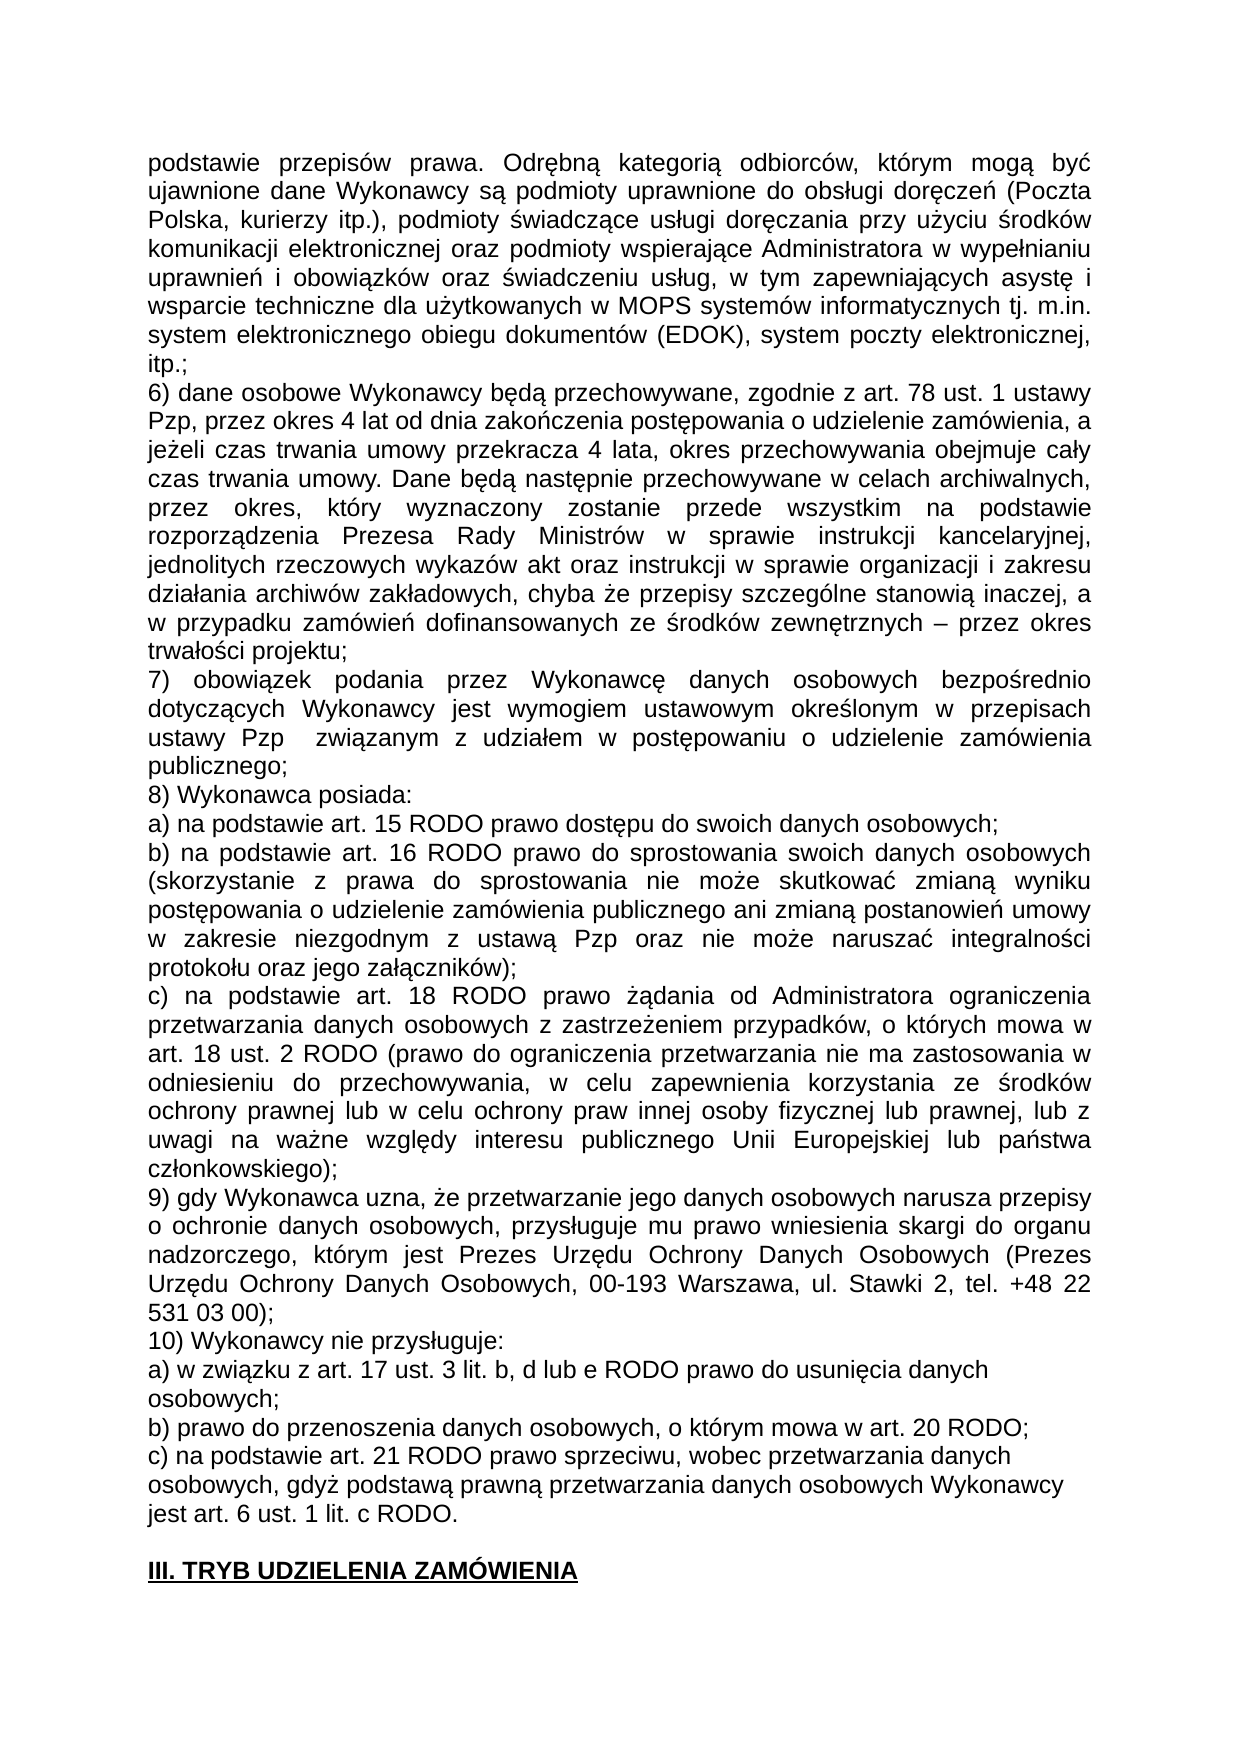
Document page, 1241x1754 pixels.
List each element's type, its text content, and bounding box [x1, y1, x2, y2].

text 7) obowiązek podania przez Wykonawcę danych osobowych bezpośrednio dotyczących Wykonawcy jest wymogiem ustawowym określonym w przepisach ustawy Pzp związanym z udziałem w postępowaniu o udzielenie zamówienia publicznego; [148, 665, 1093, 780]
text osobowych; [148, 1384, 1093, 1413]
text a) na podstawie art. 15 RODO prawo dostępu do swoich danych osobowych; [148, 809, 1093, 838]
text podstawie przepisów prawa. Odrębną kategorią odbiorców, którym mogą być ujawnione dane Wykonawcy są podmioty uprawnione do obsługi doręczeń (Poczta Polska, kurierzy itp.), podmioty świadczące usługi doręczania przy użyciu środków komunikacji elektronicznej oraz podmioty wspierające Administratora w wypełnianiu uprawnień i obowiązków oraz świadczeniu usług, w tym zapewniających asystę i wsparcie techniczne dla użytkowanych w MOPS systemów informatycznych tj. m.in. system elektronicznego obiegu dokumentów (EDOK), system poczty elektronicznej, itp.; [148, 148, 1093, 378]
text osobowych, gdyż podstawą prawną przetwarzania danych osobowych Wykonawcy [148, 1470, 1093, 1499]
text jest art. 6 ust. 1 lit. c RODO. [148, 1499, 1093, 1528]
text III. TRYB UDZIELENIA ZAMÓWIENIA [148, 1556, 1093, 1585]
text c) na podstawie art. 18 RODO prawo żądania od Administratora ograniczenia przetwarzania danych osobowych z zastrzeżeniem przypadków, o których mowa w art. 18 ust. 2 RODO (prawo do ograniczenia przetwarzania nie ma zastosowania w odniesieniu do przechowywania, w celu zapewnienia korzystania ze środków ochrony prawnej lub w celu ochrony praw innej osoby fizycznej lub prawnej, lub z uwagi na ważne względy interesu publicznego Unii Europejskiej lub państwa członkowskiego); [148, 981, 1093, 1183]
text 10) Wykonawcy nie przysługuje: [148, 1326, 1093, 1355]
text c) na podstawie art. 21 RODO prawo sprzeciwu, wobec przetwarzania danych [148, 1441, 1093, 1470]
text a) w związku z art. 17 ust. 3 lit. b, d lub e RODO prawo do usunięcia danych [148, 1355, 1093, 1384]
text 8) Wykonawca posiada: [148, 780, 1093, 809]
text 6) dane osobowe Wykonawcy będą przechowywane, zgodnie z art. 78 ust. 1 ustawy Pzp, przez okres 4 lat od dnia zakończenia postępowania o udzielenie zamówienia, a jeżeli czas trwania umowy przekracza 4 lata, okres przechowywania obejmuje cały czas trwania umowy. Dane będą następnie przechowywane w celach archiwalnych, przez okres, który wyznaczony zostanie przede wszystkim na podstawie rozporządzenia Prezesa Rady Ministrów w sprawie instrukcji kancelaryjnej, jednolitych rzeczowych wykazów akt oraz instrukcji w sprawie organizacji i zakresu działania archiwów zakładowych, chyba że przepisy szczególne stanowią inaczej, a w przypadku zamówień dofinansowanych ze środków zewnętrznych – przez okres trwałości projektu; [148, 378, 1093, 665]
text b) na podstawie art. 16 RODO prawo do sprostowania swoich danych osobowych (skorzystanie z prawa do sprostowania nie może skutkować zmianą wyniku postępowania o udzielenie zamówienia publicznego ani zmianą postanowień umowy w zakresie niezgodnym z ustawą Pzp oraz nie może naruszać integralności protokołu oraz jego załączników); [148, 838, 1093, 981]
text b) prawo do przenoszenia danych osobowych, o którym mowa w art. 20 RODO; [148, 1413, 1093, 1441]
text 9) gdy Wykonawca uzna, że przetwarzanie jego danych osobowych narusza przepisy o ochronie danych osobowych, przysługuje mu prawo wniesienia skargi do organu nadzorczego, którym jest Prezes Urzędu Ochrony Danych Osobowych (Prezes Urzędu Ochrony Danych Osobowych, 00-193 Warszawa, ul. Stawki 2, tel. +48 22 531 03 00); [148, 1183, 1093, 1326]
